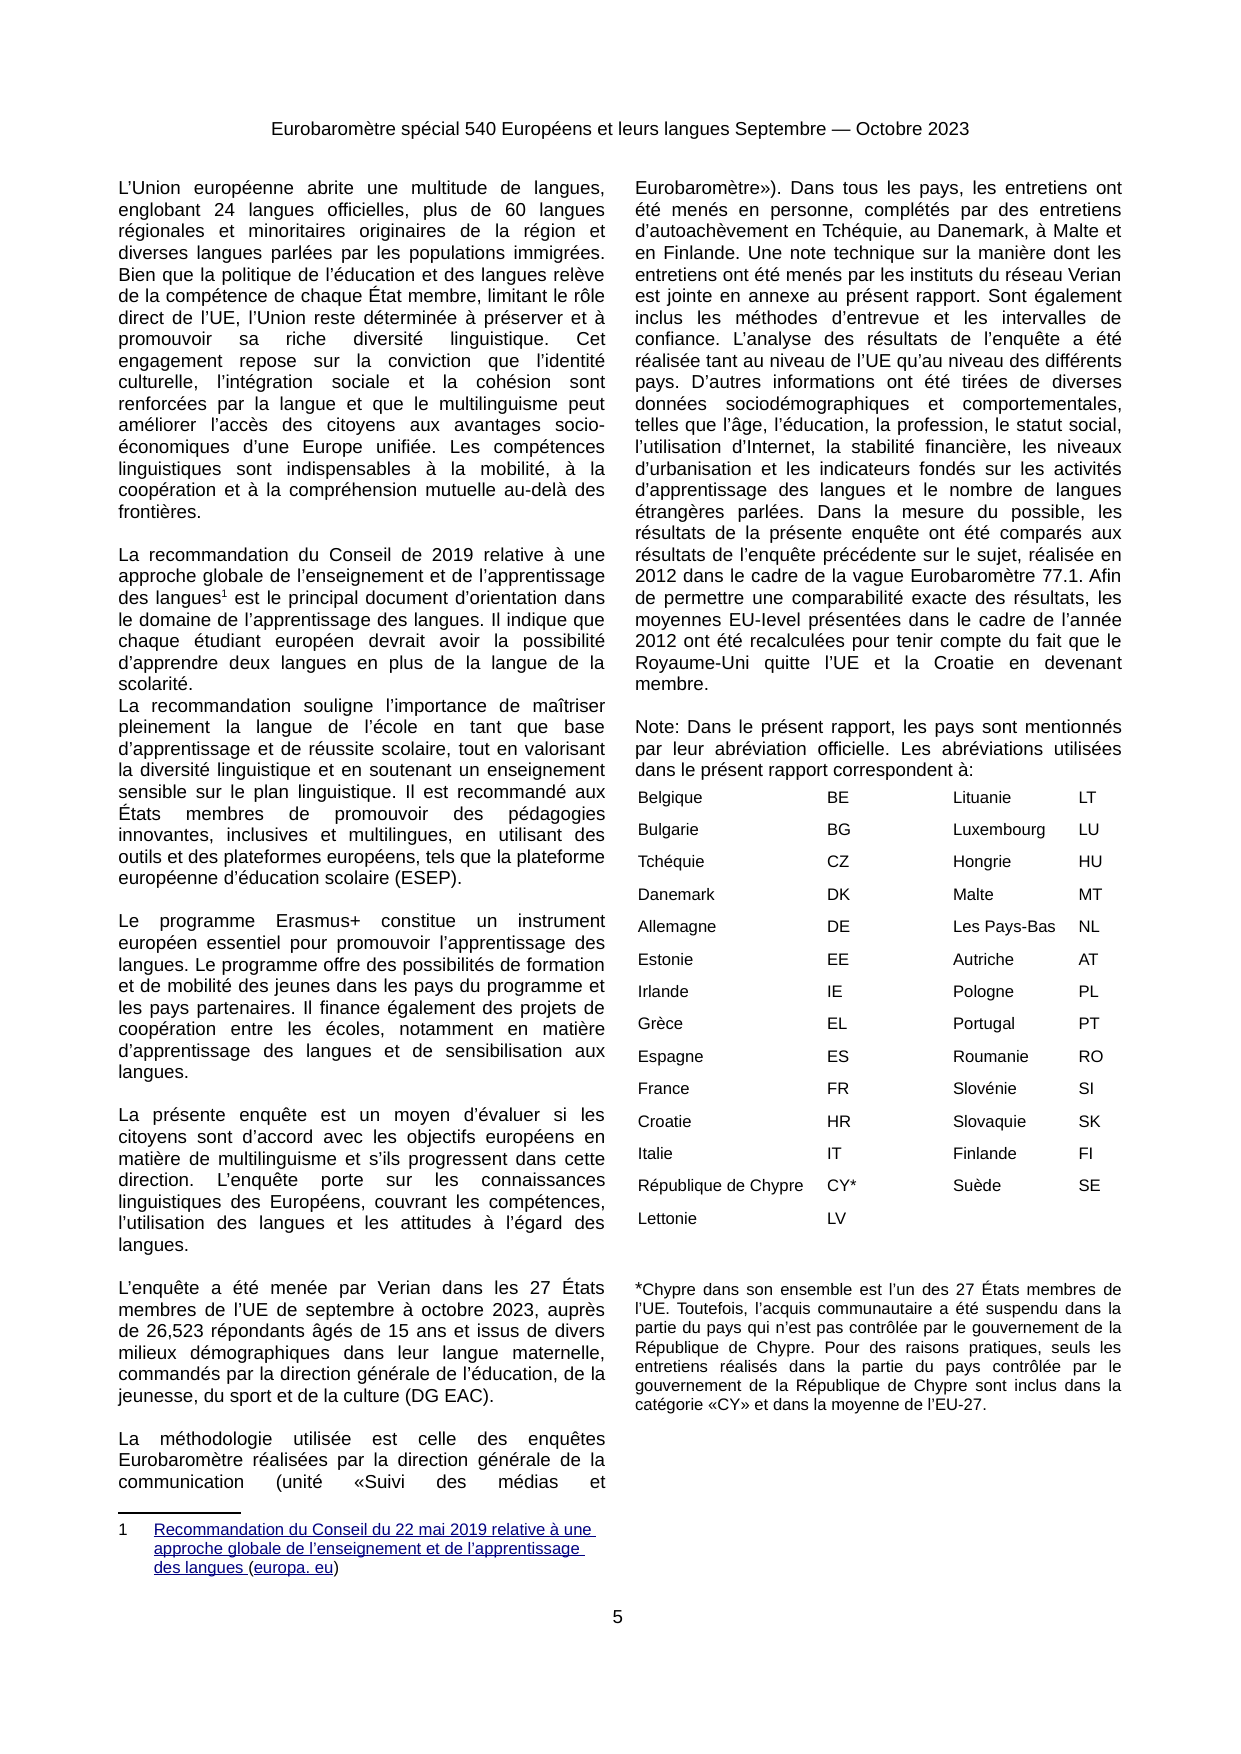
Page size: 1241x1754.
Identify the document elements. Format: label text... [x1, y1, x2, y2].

table_cell Lettonie [635, 1202, 824, 1234]
table_cell PL [1075, 975, 1122, 1008]
table_cell Estonie [635, 943, 824, 975]
text L’Union européenne abrite une multitude de langues, englobant 24 langues officielles, plus de 60 langues régionales et minoritaires originaires de la région et diverses langues parlées par les populations immigrées. Bien que la politique de l’éducation et des langues relève de la compétence de chaque État membre, limitant le rôle direct de l’UE, l’Union reste déterminée à préserver et à promouvoir sa riche diversité linguistique. Cet engagement repose sur la conviction que l’identité culturelle, l’intégration sociale et la cohésion sont renforcées par la langue et que le multilinguisme peut améliorer l’accès des citoyens aux avantages socio-économiques d’une Europe unifiée. Les compétences linguistiques sont indispensables à la mobilité, à la coopération et à la compréhension mutuelle au-delà des frontières. [118, 177, 605, 522]
table_cell Malte [950, 878, 1075, 910]
table_cell DK [824, 878, 877, 910]
table_header [877, 781, 950, 813]
table_cell LV [824, 1202, 877, 1234]
table_cell République de Chypre [635, 1170, 824, 1202]
table_cell SI [1075, 1073, 1122, 1105]
table_cell EE [824, 943, 877, 975]
table_cell Danemark [635, 878, 824, 910]
table_cell Slovaquie [950, 1105, 1075, 1137]
table_cell France [635, 1073, 824, 1105]
table_cell FI [1075, 1137, 1122, 1169]
table_cell Croatie [635, 1105, 824, 1137]
table_cell NL [1075, 910, 1122, 943]
table_cell SK [1075, 1105, 1122, 1137]
table_cell [877, 943, 950, 975]
table_cell [877, 846, 950, 878]
table_cell Irlande [635, 975, 824, 1008]
table_cell [950, 1202, 1075, 1234]
text La méthodologie utilisée est celle des enquêtes Eurobaromètre réalisées par la direction générale de la communication (unité «Suivi des médias et [118, 1428, 605, 1492]
table_cell SE [1075, 1170, 1122, 1202]
table_cell [877, 1008, 950, 1040]
table_cell Finlande [950, 1137, 1075, 1169]
text La recommandation souligne l’importance de maîtriser pleinement la langue de l’école en tant que base d’apprentissage et de réussite scolaire, tout en valorisant la diversité linguistique et en soutenant un enseignement sensible sur le plan linguistique. Il est recommandé aux États membres de promouvoir des pédagogies innovantes, inclusives et multilingues, en utilisant des outils et des plateformes européens, tels que la plateforme européenne d’éducation scolaire (ESEP). [118, 694, 605, 889]
text Le programme Erasmus+ constitue un instrument européen essentiel pour promouvoir l’apprentissage des langues. Le programme offre des possibilités de formation et de mobilité des jeunes dans les pays du programme et les pays partenaires. Il finance également des projets de coopération entre les écoles, notamment en matière d’apprentissage des langues et de sensibilisation aux langues. [118, 910, 605, 1083]
table_cell [877, 910, 950, 943]
table_cell DE [824, 910, 877, 943]
table_cell Espagne [635, 1040, 824, 1072]
table_cell [877, 1137, 950, 1169]
table_cell Suède [950, 1170, 1075, 1202]
table_cell Italie [635, 1137, 824, 1169]
table_cell Luxembourg [950, 813, 1075, 846]
table_cell CY* [824, 1170, 877, 1202]
table_cell Roumanie [950, 1040, 1075, 1072]
text *Chypre dans son ensemble est l’un des 27 États membres de l’UE. Toutefois, l’acquis communautaire a été suspendu dans la partie du pays qui n’est pas contrôlée par le gouvernement de la République de Chypre. Pour des raisons pratiques, seuls les entretiens réalisés dans la partie du pays contrôlée par le gouvernement de la République de Chypre sont inclus dans la catégorie «CY» et dans la moyenne de l’EU-27. [635, 1277, 1122, 1414]
table_cell [877, 1105, 950, 1137]
table_cell Slovénie [950, 1073, 1075, 1105]
text Eurobaromètre»). Dans tous les pays, les entretiens ont été menés en personne, complétés par des entretiens d’autoachèvement en Tchéquie, au Danemark, à Malte et en Finlande. Une note technique sur la manière dont les entretiens ont été menés par les instituts du réseau Verian est jointe en annexe au présent rapport. Sont également inclus les méthodes d’entrevue et les intervalles de confiance. L’analyse des résultats de l’enquête a été réalisée tant au niveau de l’UE qu’au niveau des différents pays. D’autres informations ont été tirées de diverses données sociodémographiques et comportementales, telles que l’âge, l’éducation, la profession, le statut social, l’utilisation d’Internet, la stabilité financière, les niveaux d’urbanisation et les indicateurs fondés sur les activités d’apprentissage des langues et le nombre de langues étrangères parlées. Dans la mesure du possible, les résultats de la présente enquête ont été comparés aux résultats de l’enquête précédente sur le sujet, réalisée en 2012 dans le cadre de la vague Eurobaromètre 77.1. Afin de permettre une comparabilité exacte des résultats, les moyennes EU-Ievel présentées dans le cadre de l’année 2012 ont été recalculées pour tenir compte du fait que le Royaume-Uni quitte l’UE et la Croatie en devenant membre. [635, 177, 1122, 694]
table_cell Bulgarie [635, 813, 824, 846]
table_cell AT [1075, 943, 1122, 975]
table_cell Grèce [635, 1008, 824, 1040]
table_cell EL [824, 1008, 877, 1040]
table_cell CZ [824, 846, 877, 878]
table_cell [877, 1202, 950, 1234]
table_cell Tchéquie [635, 846, 824, 878]
table_cell Allemagne [635, 910, 824, 943]
text Recommandation du Conseil du 22 mai 2019 relative à une approche globale de l’enseignement et de l’apprentissage des langues (europa. eu) [118, 1519, 605, 1577]
table_cell [877, 1170, 950, 1202]
table_cell LU [1075, 813, 1122, 846]
table_cell IT [824, 1137, 877, 1169]
table_header Lituanie [950, 781, 1075, 813]
table_cell Portugal [950, 1008, 1075, 1040]
text Note: Dans le présent rapport, les pays sont mentionnés par leur abréviation officielle. Les abréviations utilisées dans le présent rapport correspondent à: [635, 716, 1122, 781]
table_cell MT [1075, 878, 1122, 910]
table_cell PT [1075, 1008, 1122, 1040]
table_cell [877, 975, 950, 1008]
table_cell HU [1075, 846, 1122, 878]
table_cell FR [824, 1073, 877, 1105]
table_cell ES [824, 1040, 877, 1072]
table_cell Autriche [950, 943, 1075, 975]
table_cell Les Pays-Bas [950, 910, 1075, 943]
table_cell Hongrie [950, 846, 1075, 878]
text La recommandation du Conseil de 2019 relative à une approche globale de l’enseignement et de l’apprentissage des langues est le principal document d’orientation dans le domaine de l’apprentissage des langues. Il indique que chaque étudiant européen devrait avoir la possibilité d’apprendre deux langues en plus de la langue de la scolarité. [118, 544, 605, 694]
table_cell Pologne [950, 975, 1075, 1008]
text La présente enquête est un moyen d’évaluer si les citoyens sont d’accord avec les objectifs européens en matière de multilinguisme et s’ils progressent dans cette direction. L’enquête porte sur les connaissances linguistiques des Européens, couvrant les compétences, l’utilisation des langues et les attitudes à l’égard des langues. [118, 1104, 605, 1255]
table_cell HR [824, 1105, 877, 1137]
table_cell [877, 1040, 950, 1072]
table_cell [877, 1073, 950, 1105]
table_cell IE [824, 975, 877, 1008]
table_cell [877, 813, 950, 846]
table_header BE [824, 781, 877, 813]
table_cell [1075, 1202, 1122, 1234]
table_cell [877, 878, 950, 910]
table_header LT [1075, 781, 1122, 813]
table_cell BG [824, 813, 877, 846]
table_header Belgique [635, 781, 824, 813]
text L’enquête a été menée par Verian dans les 27 États membres de l’UE de septembre à octobre 2023, auprès de 26,523 répondants âgés de 15 ans et issus de divers milieux démographiques dans leur langue maternelle, commandés par la direction générale de l’éducation, de la jeunesse, du sport et de la culture (DG EAC). [118, 1277, 605, 1406]
table_cell RO [1075, 1040, 1122, 1072]
